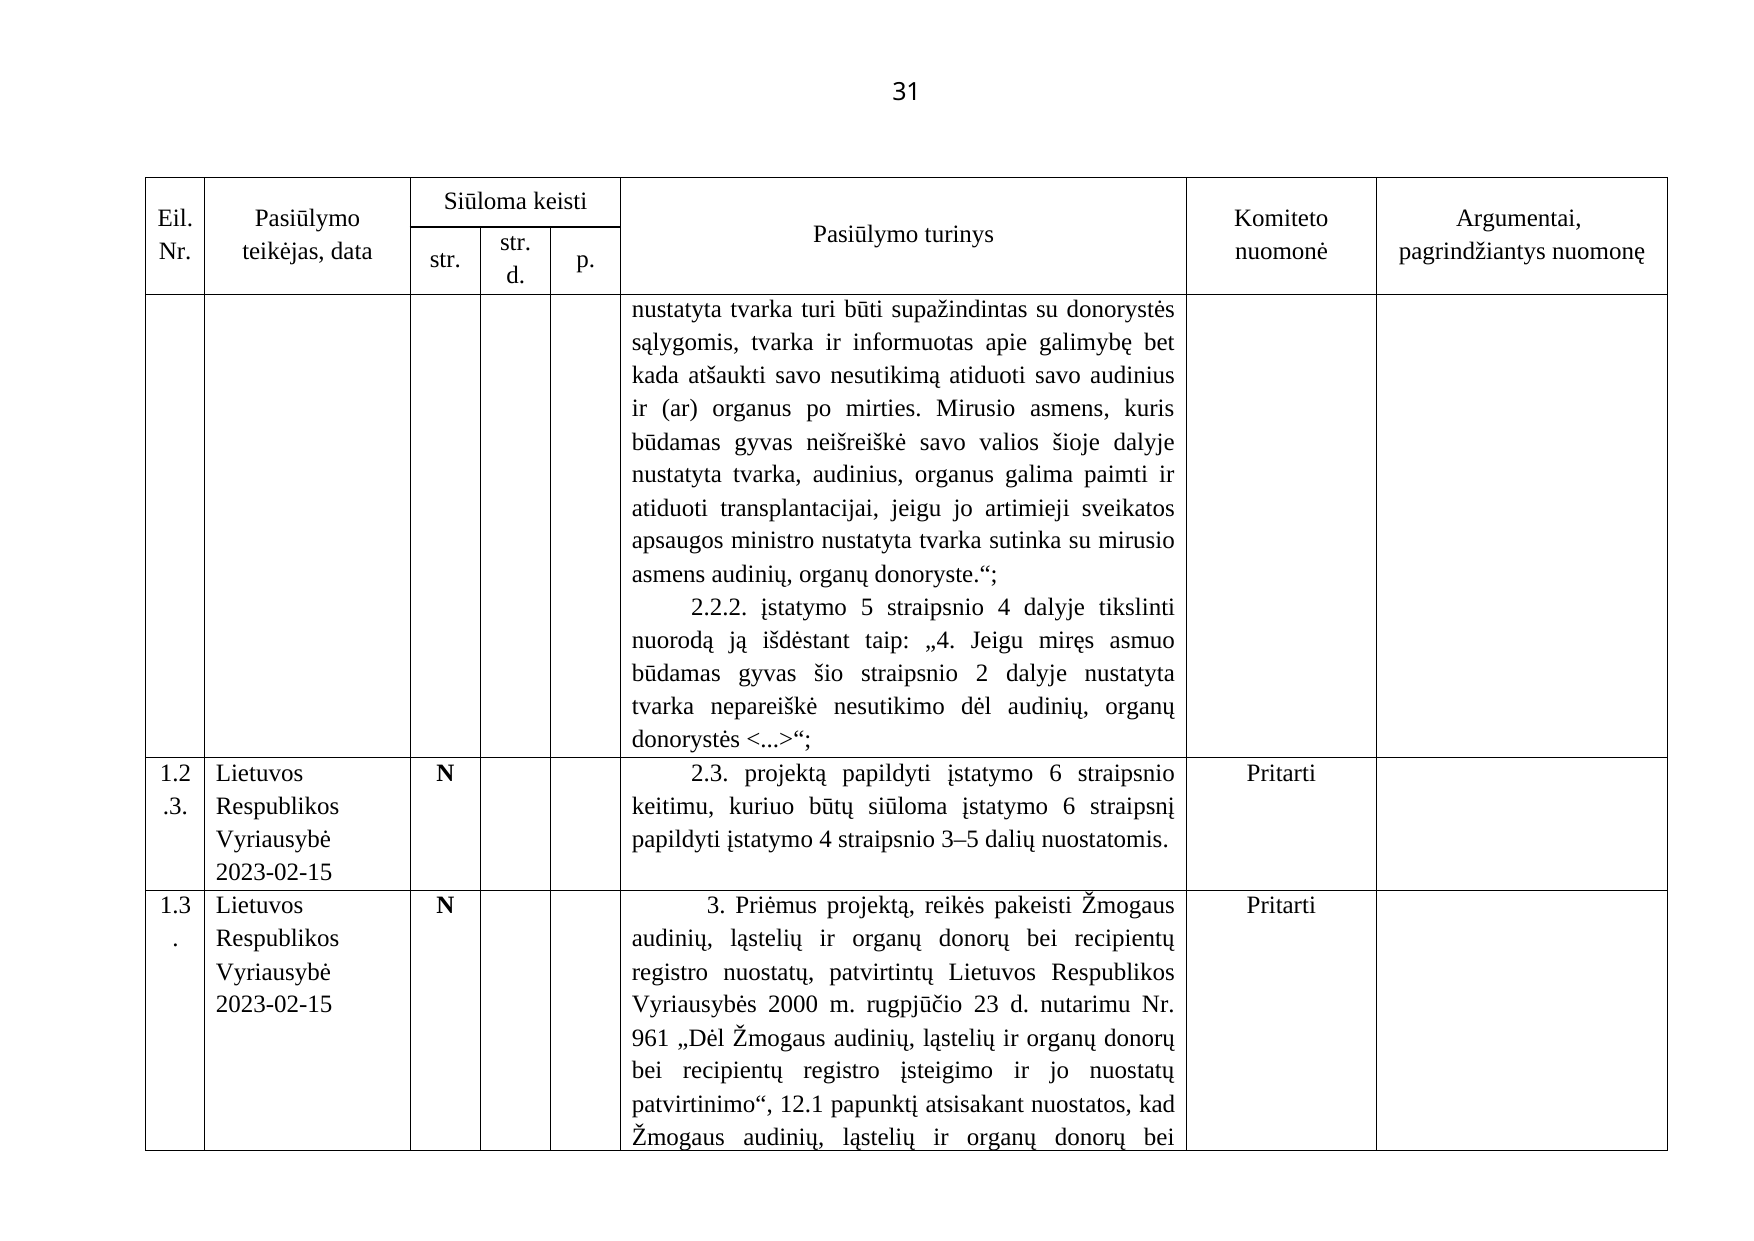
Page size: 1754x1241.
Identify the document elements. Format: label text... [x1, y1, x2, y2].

table_header Pasiūlymo turinys [621, 178, 1186, 293]
table_header Pasiūlymo teikėjas, data [205, 178, 410, 293]
table_cell 1.2.3. [146, 758, 204, 889]
table_cell Pritarti [1187, 891, 1376, 1150]
table_cell [551, 758, 620, 889]
table_cell 2.3. projektą papildyti įstatymo 6 straipsnio keitimu, kuriuo būtų siūloma įstatymo 6 straipsnį papildyti įstatymo 4 straipsnio 3–5 dalių nuostatomis. [621, 758, 1186, 889]
table_cell N [411, 758, 480, 889]
table_cell [1377, 758, 1667, 889]
table_cell N [411, 891, 480, 1150]
table_cell 2.2. projekto 2 straipsniu keisti įstatymo 5 straipsnį: 2.2.1. įstatymo 5 straipsnio 2 dalyje numatyta, kad mirusio asmens, kuris būdamas gyvas neišreiškė savo valios įstatymo 4 straipsnio 1 ir 2 dalyse nustatyta tvarka, audinius, organus galima paimti ir atiduoti transplantacijai, jeigu jo artimieji sveikatos apsaugos ministro nustatyta tvarka sutinka su mirusio asmens audinių, organų donoryste, taip pat kad be mirusiojo artimųjų sutikimo mirusio asmens audinius, organus paimti ir panaudoti transplantacijai draudžiama, išskyrus įstatymo 5 straipsnio 4 dalyje numatytą atvejį. Nors įstatyme nenumatyta klausti artimųjų sutikimo paimti ir panaudoti mirusio asmens audinius, organus transplantacijai, jei mirusysis, būdamas gyvas, dėl to buvo išreiškęs savo valią, t. y. nenumatyta, kad mirusiojo artimųjų sutikimo turėtų būti klausiama, nei kai asmuo būdamas gyvas buvo davęs sutikimą po mirties paimti ir atiduoti jo audinius, organus transplantacijai, nei kai asmuo būdamas gyvas buvo išreiškęs dėl to nesutikimą, tačiau praktikoje net jei asmuo būdamas gyvas išreiškė sutikimą įstatymo 4 straipsnio 1 dalyje nustatyta tvarka, remiantis įstatymo 5 straipsnio 2 dalies antruoju sakiniu, vis tiek prašoma mirusiojo artimųjų sutikimo mirusio asmens audinius, organus paimti ir panaudoti transplantacijai, ir tik tuo atveju, jei asmuo būdamas gyvas buvo davęs nesutikimą, toks nesutikimas traktuojamas kaip absoliuti donorystės kontraindikacija. Siekiant projekto tikslo ir atsižvelgiant į šio nutarimo 2.1 papunkčiu teikiamą siūlymą, įstatymo 5 straipsnio 2 dalis tikslintina taip: „2. Kiekvienas veiksnus asmuo sveikatos apsaugos ministro nustatyta tvarka turi teisę pareikšti nesutikimą, kad jo audiniai, organai po mirties būtų atiduoti transplantacijai. Prieš išreikšdamas nesutikimą asmuo sveikatos apsaugos ministro nustatyta tvarka turi būti supažindintas su donorystės sąlygomis, tvarka ir informuotas apie galimybę bet kada atšaukti savo nesutikimą atiduoti savo audinius ir (ar) organus po mirties. Mirusio asmens, kuris būdamas gyvas neišreiškė savo valios šioje dalyje nustatyta tvarka, audinius, organus galima paimti ir atiduoti transplantacijai, jeigu jo artimieji sveikatos apsaugos ministro nustatyta tvarka sutinka su mirusio asmens audinių, organų donoryste.“; 2.2.2. įstatymo 5 straipsnio 4 dalyje tikslinti nuorodą ją išdėstant taip: „4. Jeigu miręs asmuo būdamas gyvas šio straipsnio 2 dalyje nustatyta tvarka nepareiškė nesutikimo dėl audinių, organų donorystės <...>“; [621, 295, 1186, 757]
table_cell 1.3. [146, 891, 204, 1150]
table_cell [1187, 295, 1376, 757]
table_header Eil. Nr. [146, 178, 204, 293]
table_cell [205, 295, 410, 757]
table_cell [481, 891, 550, 1150]
table_header Komiteto nuomonė [1187, 178, 1376, 293]
table_cell str. [411, 228, 480, 293]
table_cell Lietuvos Respublikos Vyriausybė 2023-02-15 [205, 891, 410, 1150]
table_cell str. d. [481, 228, 550, 293]
table_cell Pritarti [1187, 758, 1376, 889]
table_cell [1377, 295, 1667, 757]
table_cell [551, 891, 620, 1150]
table_cell [551, 295, 620, 757]
table_cell Lietuvos Respublikos Vyriausybė 2023-02-15 [205, 758, 410, 889]
table_cell [481, 295, 550, 757]
table_cell [481, 758, 550, 889]
table_cell p. [551, 228, 620, 293]
table_header Argumentai, pagrindžiantys nuomonę [1377, 178, 1667, 293]
table_cell [411, 295, 480, 757]
table_header Siūloma keisti [411, 178, 620, 226]
table_cell [146, 295, 204, 757]
table_cell [1377, 891, 1667, 1150]
